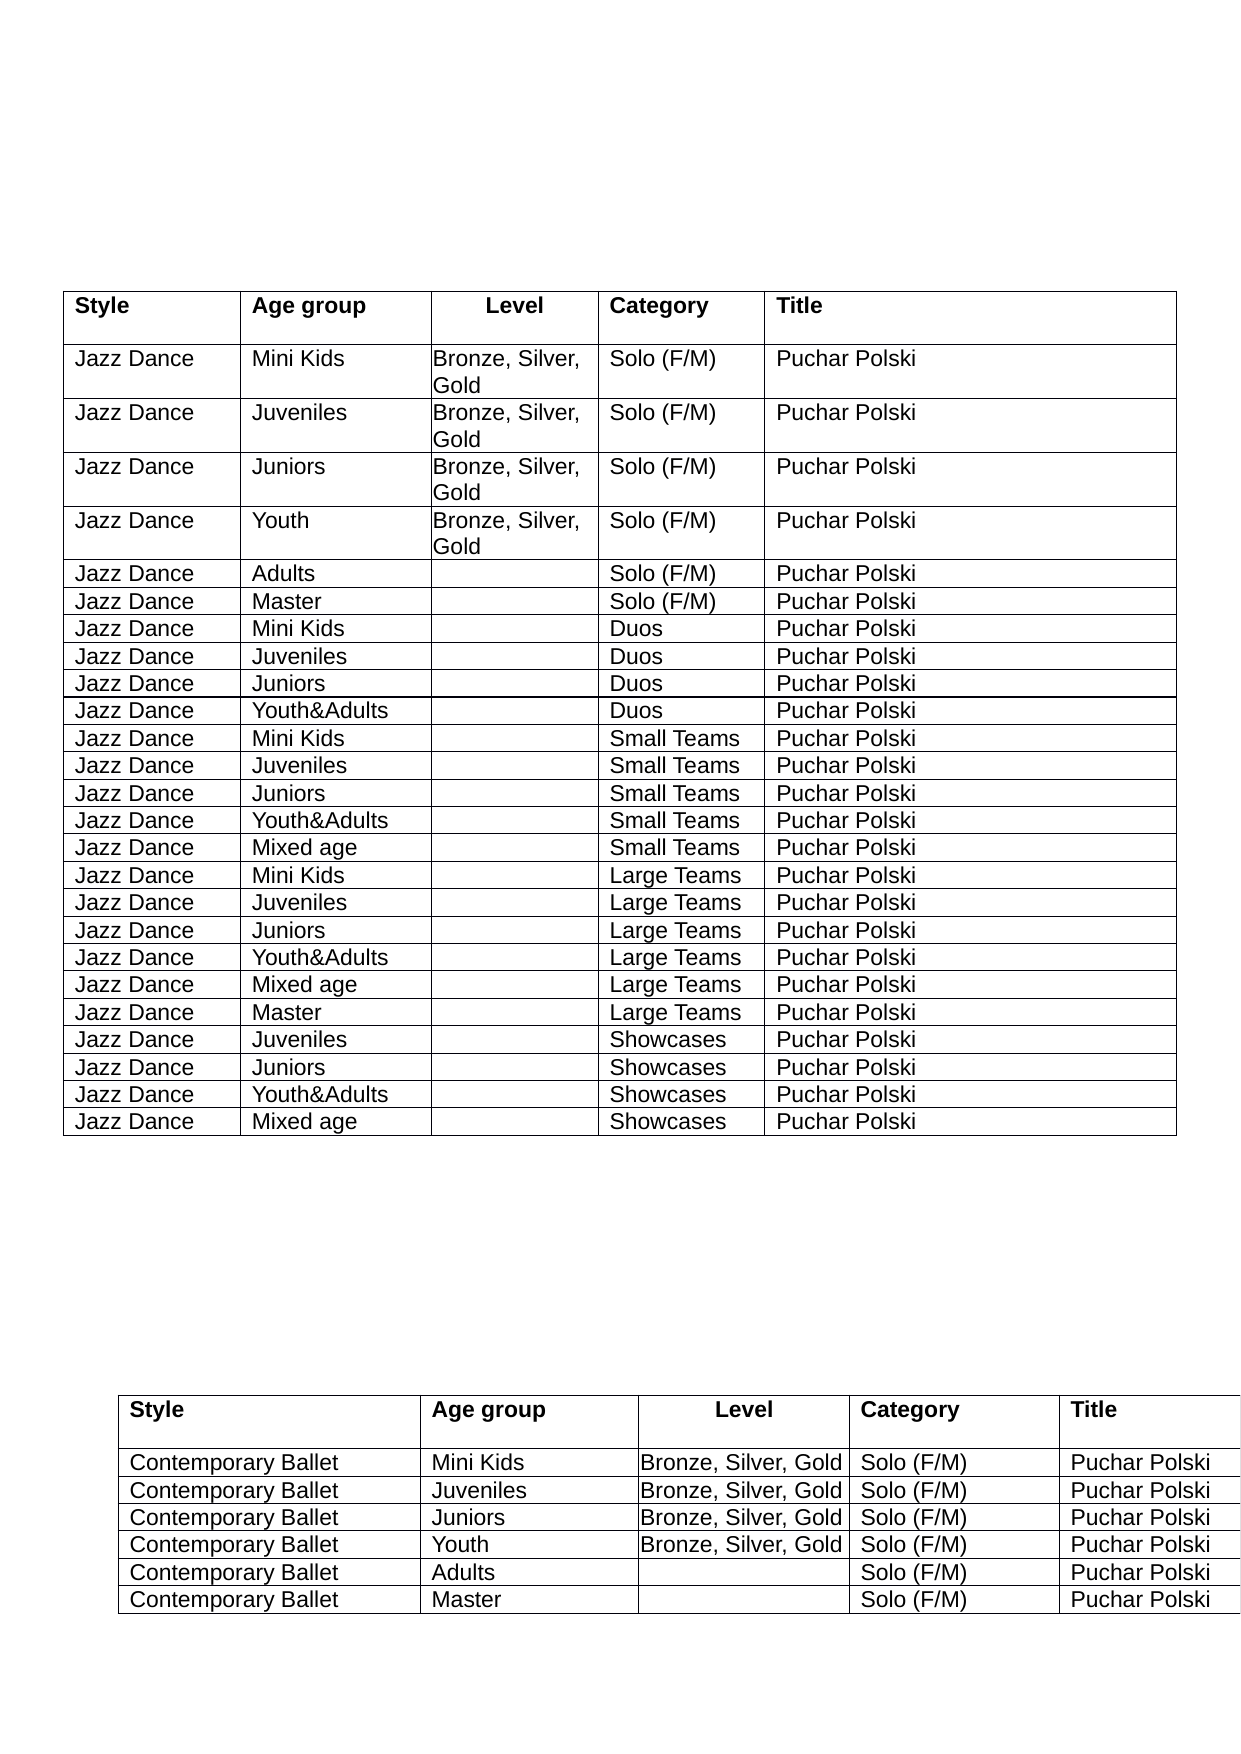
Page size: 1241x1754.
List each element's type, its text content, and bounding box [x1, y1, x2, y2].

table_cell [639, 1586, 849, 1613]
table_cell Juveniles [421, 1477, 638, 1503]
table_cell Jazz Dance [64, 862, 240, 888]
table_cell Bronze, Silver, Gold [432, 453, 598, 506]
table_cell Puchar Polski [765, 752, 1176, 778]
table_cell Puchar Polski [765, 588, 1176, 614]
table_cell Large Teams [599, 944, 764, 970]
table_cell Youth&Adults [241, 807, 431, 833]
table_cell [432, 588, 598, 614]
table_cell Puchar Polski [765, 971, 1176, 998]
table_cell Juveniles [241, 1026, 431, 1052]
table_cell Jazz Dance [64, 725, 240, 751]
table_cell Puchar Polski [765, 1081, 1176, 1107]
table_cell Mini Kids [421, 1449, 638, 1476]
table_cell Jazz Dance [64, 780, 240, 806]
table_cell Mini Kids [241, 345, 431, 398]
table_header Style [119, 1396, 420, 1448]
table_cell Solo (F/M) [850, 1449, 1059, 1476]
table_cell Bronze, Silver, Gold [639, 1477, 849, 1503]
table_cell Showcases [599, 1026, 764, 1052]
table_cell Jazz Dance [64, 1108, 240, 1135]
table_cell Puchar Polski [765, 999, 1176, 1025]
table_cell [432, 670, 598, 696]
table_cell Large Teams [599, 862, 764, 888]
table_cell Contemporary Ballet [119, 1504, 420, 1530]
table_cell Master [241, 999, 431, 1025]
table_cell Juniors [421, 1504, 638, 1530]
table_cell Puchar Polski [1060, 1531, 1240, 1558]
table_cell Juveniles [241, 399, 431, 452]
table_cell Puchar Polski [765, 1054, 1176, 1080]
table_cell Puchar Polski [765, 453, 1176, 506]
table_cell Puchar Polski [765, 807, 1176, 833]
table_cell Jazz Dance [64, 834, 240, 861]
table_cell Master [421, 1586, 638, 1613]
table_cell Adults [421, 1559, 638, 1585]
table_cell [432, 698, 598, 724]
table_cell Youth&Adults [241, 944, 431, 970]
table_cell [432, 752, 598, 778]
table_cell Mini Kids [241, 725, 431, 751]
table_cell Duos [599, 615, 764, 642]
table_cell Showcases [599, 1081, 764, 1107]
table_cell Solo (F/M) [850, 1586, 1059, 1613]
table_cell Youth [421, 1531, 638, 1558]
table_cell Solo (F/M) [599, 345, 764, 398]
table_cell [432, 999, 598, 1025]
table_cell Puchar Polski [765, 1108, 1176, 1135]
table_cell [432, 971, 598, 998]
table_cell Jazz Dance [64, 1026, 240, 1052]
table_cell Small Teams [599, 725, 764, 751]
table_cell Small Teams [599, 780, 764, 806]
table_cell [432, 780, 598, 806]
table_cell Juniors [241, 453, 431, 506]
table_cell Puchar Polski [1060, 1504, 1240, 1530]
table_cell Juniors [241, 670, 431, 696]
table_header Title [1060, 1396, 1240, 1448]
table_header Age group [421, 1396, 638, 1448]
table_cell Jazz Dance [64, 807, 240, 833]
table_cell Youth [241, 507, 431, 559]
table_cell Juniors [241, 780, 431, 806]
table_header Level [432, 292, 598, 344]
table_cell [432, 889, 598, 916]
table_cell Jazz Dance [64, 670, 240, 696]
table_cell Puchar Polski [765, 725, 1176, 751]
table_cell Puchar Polski [1060, 1449, 1240, 1476]
table_cell Bronze, Silver, Gold [432, 345, 598, 398]
table_cell Juveniles [241, 643, 431, 669]
table_cell Puchar Polski [765, 944, 1176, 970]
table_cell Solo (F/M) [599, 507, 764, 559]
table_cell [432, 643, 598, 669]
table_cell Puchar Polski [765, 507, 1176, 559]
table_header Style [64, 292, 240, 344]
table_cell Solo (F/M) [599, 399, 764, 452]
table_cell Small Teams [599, 752, 764, 778]
table_cell Mixed age [241, 1108, 431, 1135]
table_cell Puchar Polski [765, 399, 1176, 452]
table_cell Large Teams [599, 999, 764, 1025]
table_cell Contemporary Ballet [119, 1559, 420, 1585]
table_cell Bronze, Silver, Gold [432, 399, 598, 452]
table_cell Juniors [241, 1054, 431, 1080]
table_cell Mini Kids [241, 862, 431, 888]
table_cell Puchar Polski [765, 889, 1176, 916]
table_cell Large Teams [599, 917, 764, 943]
table_cell Small Teams [599, 834, 764, 861]
table_cell Jazz Dance [64, 698, 240, 724]
table_cell Juveniles [241, 752, 431, 778]
table_cell Contemporary Ballet [119, 1477, 420, 1503]
table_cell Contemporary Ballet [119, 1449, 420, 1476]
table_cell Puchar Polski [765, 345, 1176, 398]
table_cell Jazz Dance [64, 752, 240, 778]
table_cell Mini Kids [241, 615, 431, 642]
table_cell Jazz Dance [64, 1054, 240, 1080]
table_cell Jazz Dance [64, 453, 240, 506]
table_cell Solo (F/M) [599, 453, 764, 506]
table_cell Solo (F/M) [850, 1559, 1059, 1585]
table_cell Bronze, Silver, Gold [639, 1449, 849, 1476]
table_cell [432, 862, 598, 888]
table_cell Duos [599, 643, 764, 669]
table_header Age group [241, 292, 431, 344]
table_cell Adults [241, 560, 431, 587]
table_cell Juniors [241, 917, 431, 943]
table_cell [432, 560, 598, 587]
table_cell Jazz Dance [64, 507, 240, 559]
table_cell Bronze, Silver, Gold [639, 1504, 849, 1530]
table_cell Showcases [599, 1054, 764, 1080]
table_cell Jazz Dance [64, 917, 240, 943]
table_cell Puchar Polski [765, 862, 1176, 888]
table_cell [432, 944, 598, 970]
table_cell Juveniles [241, 889, 431, 916]
table_cell Solo (F/M) [850, 1531, 1059, 1558]
table_cell Puchar Polski [765, 615, 1176, 642]
table_cell Puchar Polski [765, 560, 1176, 587]
table_cell [432, 1108, 598, 1135]
table_cell Jazz Dance [64, 345, 240, 398]
table_cell Duos [599, 698, 764, 724]
table_cell Contemporary Ballet [119, 1531, 420, 1558]
table_cell Duos [599, 670, 764, 696]
table_cell Jazz Dance [64, 971, 240, 998]
table_cell Puchar Polski [765, 1026, 1176, 1052]
table_cell Jazz Dance [64, 999, 240, 1025]
table_cell Puchar Polski [765, 780, 1176, 806]
table_cell [639, 1559, 849, 1585]
table_cell Jazz Dance [64, 944, 240, 970]
table_cell Bronze, Silver, Gold [432, 507, 598, 559]
table_cell Youth&Adults [241, 698, 431, 724]
table_cell Bronze, Silver, Gold [639, 1531, 849, 1558]
table_cell Puchar Polski [765, 834, 1176, 861]
table_cell [432, 917, 598, 943]
table_cell [432, 1081, 598, 1107]
table_cell Puchar Polski [765, 670, 1176, 696]
table_cell Master [241, 588, 431, 614]
table_cell Jazz Dance [64, 615, 240, 642]
table_cell [432, 807, 598, 833]
table_cell Jazz Dance [64, 399, 240, 452]
table_cell Small Teams [599, 807, 764, 833]
table_cell Puchar Polski [765, 698, 1176, 724]
table_cell Puchar Polski [1060, 1477, 1240, 1503]
table_cell Jazz Dance [64, 560, 240, 587]
table_cell Large Teams [599, 971, 764, 998]
table_cell Solo (F/M) [850, 1477, 1059, 1503]
table_cell [432, 1054, 598, 1080]
table_cell [432, 834, 598, 861]
table_cell [432, 1026, 598, 1052]
table_cell Puchar Polski [765, 917, 1176, 943]
table_cell Jazz Dance [64, 1081, 240, 1107]
table_cell Contemporary Ballet [119, 1586, 420, 1613]
table_cell Mixed age [241, 971, 431, 998]
table_cell Showcases [599, 1108, 764, 1135]
table_header Category [599, 292, 764, 344]
table_cell Mixed age [241, 834, 431, 861]
table_header Title [765, 292, 1176, 344]
table_cell [432, 615, 598, 642]
table_cell [432, 725, 598, 751]
table_cell Solo (F/M) [599, 588, 764, 614]
table_cell Jazz Dance [64, 643, 240, 669]
table_header Category [850, 1396, 1059, 1448]
table_cell Puchar Polski [765, 643, 1176, 669]
table_cell Large Teams [599, 889, 764, 916]
table_cell Jazz Dance [64, 588, 240, 614]
table_cell Youth&Adults [241, 1081, 431, 1107]
table_cell Solo (F/M) [599, 560, 764, 587]
table_cell Jazz Dance [64, 889, 240, 916]
table_cell Solo (F/M) [850, 1504, 1059, 1530]
table_cell Puchar Polski [1060, 1586, 1240, 1613]
table_cell Puchar Polski [1060, 1559, 1240, 1585]
table_header Level [639, 1396, 849, 1448]
